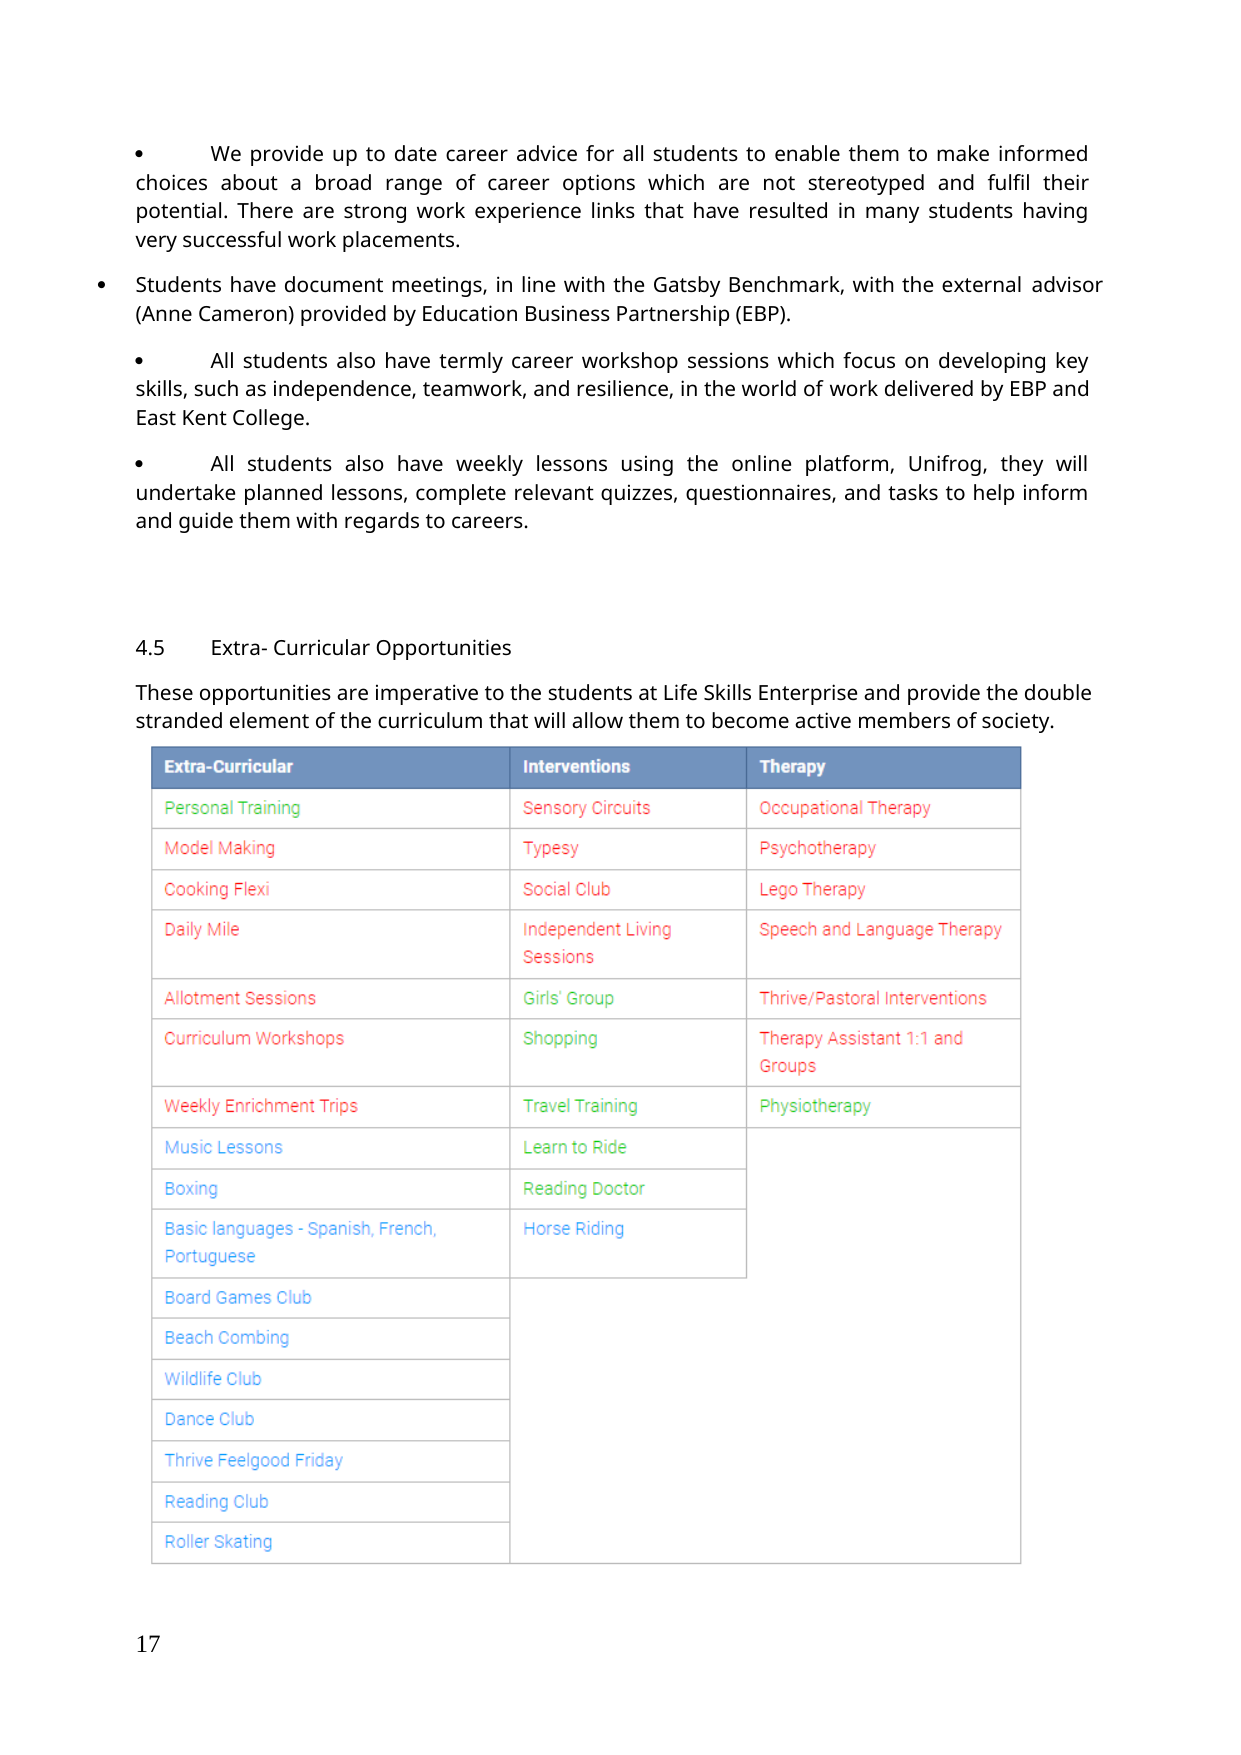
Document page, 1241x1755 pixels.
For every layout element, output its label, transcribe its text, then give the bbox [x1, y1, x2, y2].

list All students also have termly career workshop sessions which focus on developing key skills, such as independence, teamwork, and resilience, in the world of work delivered by EBP and East Kent College. [135, 346, 1090, 431]
list We provide up to date career advice for all students to enable them to make informed choices about a broad range of career options which are not stereotyped and fulfil their potential. There are strong work experience links that have resulted in many students having very successful work placements. [135, 139, 1090, 253]
subtitle Extra- Curricular Opportunities [135, 633, 1103, 661]
text These opportunities are imperative to the students at Life Skills Enterprise and provide the double stranded element of the curriculum that will allow them to become active members of society. [135, 678, 1103, 735]
list Students have document meetings, in line with the Gatsby Benchmark, with the external advisor (Anne Cameron) provided by Education Business Partnership (EBP). [98, 271, 1103, 327]
list All students also have weekly lessons using the online platform, Unifrog, they will undertake planned lessons, complete relevant quizzes, questionnaires, and tasks to help inform and guide them with regards to careers. [135, 449, 1090, 535]
